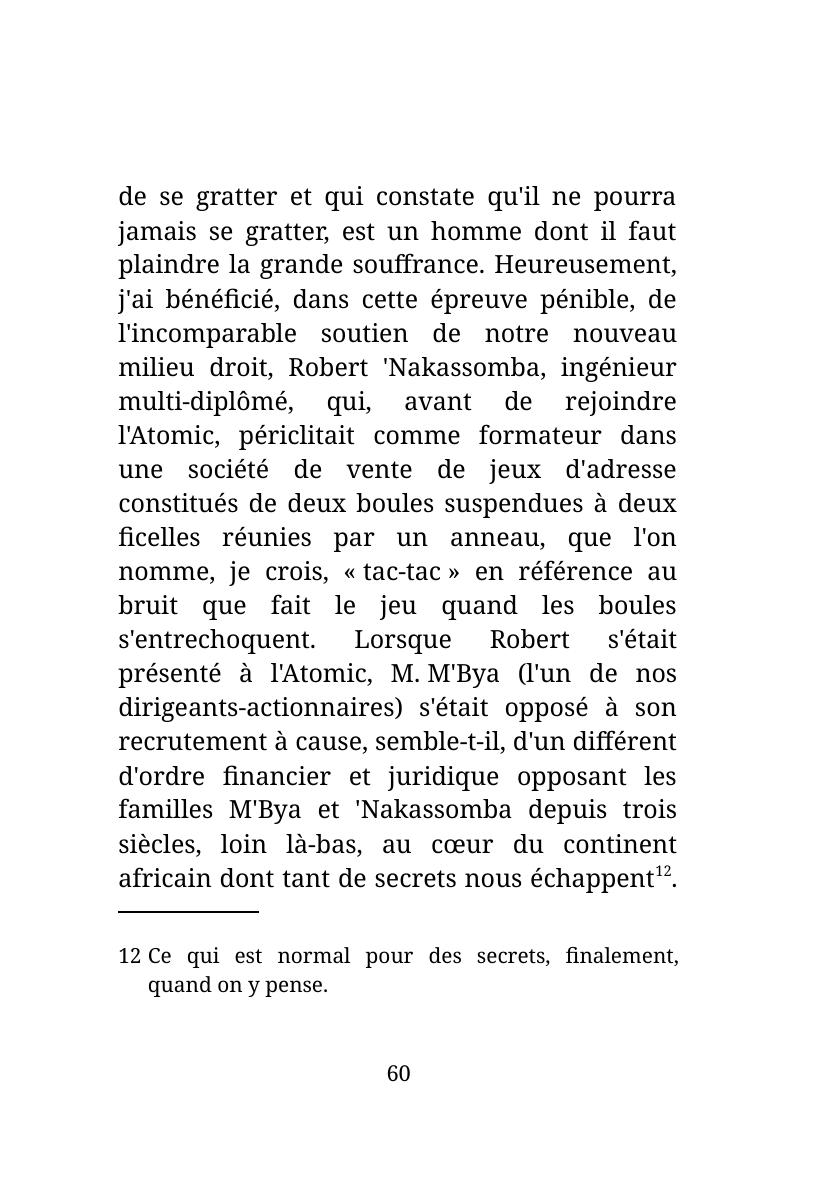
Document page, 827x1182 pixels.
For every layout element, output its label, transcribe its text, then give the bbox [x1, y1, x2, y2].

text Pour moi, pour mon corps, pour mon esprit, les blessures, ce n'est pas un problème. Même blessé, j'arrête les buts. Un été, j'avais été victime d'un accident de parapente aux Pas-Bas, et les médecins, dans le but — louable — de me soigner, m'avaient installé des plâtres sur de nombreuses parties du corps. C'est donc dans un fauteuil roulant électrique que j'avais assuré, quelques jours plus tard, la finale du 8th Pultram&Mackenzie Fellowship Trophy. Un attaquant espagnol qui m'avait percuté sur un coup-franc, s'était retrouvé, lui aussi, en moins de quinze minutes en fauteuil roulant et plâtré de la tête aux pieds, grâce à l'unité sur échasses de plâtrage mobile de l'hôpital voisin de Bon Gabon Sainte Yolinde. Mais les plâtres de l'Espagnol avaient une couleur jaunasse inesthétique, contrairement aux miens qui faisaient de moi, sur le vert de la pelouse, comme une sorte de chevalier en armure de yaourt nature. « N'est pas Fusant Starsky qui veut », pourrait-on dire en guise d'adage. Mais cet adage est idiot. Comment quelqu'un pourrait-il avoir l'idée stupide de devenir Fusant Starsky puisque la place est déjà prise ? Puisque Fusant Starsky existe et que Fusant Starsky, c'est moi ? Soyons raisonnables. Que tous les gens qui voudraient devenir Fusant Starsky se dirigent plutôt vers des noms libres, dont plus personne ne veut. Comme Paul Hochon, Ruth Abaga, Louis XIV ou Glxzytrak Foudrtklnem. En plus de défendre ma cage en fauteuil roulant, j'ai également dû, pendant toute ma période plâtrée, affronter de gros problèmes de démangeaisons sous les plâtres. Un gardien de but qui ne cesse d'avoir envie de se gratter et qui constate qu'il ne pourra jamais se gratter, est un homme dont il faut plaindre la grande souffrance. Heureusement, j'ai bénéficié, dans cette épreuve pénible, de l'incomparable soutien de notre nouveau milieu droit, Robert 'Nakassomba, ingénieur multi-diplômé, qui, avant de rejoindre l'Atomic, périclitait comme formateur dans une société de vente de jeux d'adresse constitués de deux boules suspendues à deux ficelles réunies par un anneau, que l'on nomme, je crois, « tac-tac » en référence au bruit que fait le jeu quand les boules s'entrechoquent. Lorsque Robert s'était présenté à l'Atomic, M. M'Bya (l'un de nos dirigeants‑actionnaires) s'était opposé à son recrutement à cause, semble-t-il, d'un différent d'ordre financier et juridique opposant les familles M'Bya et 'Nakassomba depuis trois siècles, loin là-bas, au cœur du continent africain dont tant de secrets nous échappent. Heureusement, Robert 'Nakassomba avait pu être engagé en bénéficiant du soutien de M. Abercrombie, un autre de nos dirigeants‑actionnaires. Le jour de son entretien de recrutement, Robert était parvenu, en effet, à restaurer les fichiers de contacts et de mails qui avaient disparu de l'iPhone de M. Abercrombie, suite à une opération de piratage commanditée par M. Di Lullo (un autre de nos dirigeants-actionnaires) dont l'entreprise de fabrication de cabines de plage est en concurrence avec la chaîne de campings nudistes détenue par M. Abercrombie. Robert 'Nakassomba est un garçon qui se fiche totalement des cabines de plages et du nudisme, mais qui, en revanche, se débrouille sacrément bien avec tous les trucs techniques. Et c'est justement cette pharamineuse compétence qui m'a évité d'avoir envie de me gratter sous mes plâtres pendant les matches. Me voyant souffrir le martyre, Robert 'Nakassomba a eu l'excellente idée de me soulager avec un robot utilisé en chirurgie cardiaque, une sorte de sournois microcylindre en métal équipé de pointes rétractables et d'une caméra. Notre talentueux Robert a rajouté à ce machin des roues, des pneus, un gyrophare, un autoradio lecteur de 45 tours microsillons, ainsi que (et c'est là l'essentiel) des bras articulés terminés par des mains avec des ongles. Ces bras, et ces ongles, vous l'aurez deviné, étaient destinés à gratter les endroits susceptibles de me démanger sous mes plâtres pendant les matches. Le minirobot, (que Robert prit plaisir à baptiser Jessy la Teigne), fut testé pour la première fois lors de la finale du 5e Tournoi Brossettes Interdentaires, à Calgary. Comme Robert 'Nakassomba, en tant que milieu droit était obligé de jouer face à nos adversaires néerlandais, la télécommande de Jessy la Teigne fut confiée à Walid (le remplaçant qui ne joue jamais) qui sauta en l'air à l'idée de pouvoir participer, à sa manière, à un vrai match. Walid et moi communiquions par micros H.F. et ce fut extra. Il me suffisait de dire à Walid « Dans le dos, à droite, plus bas, encore plus bas, c'est bon, rââh, ouf », et l'obéissante Jessy me soulageait de ma démangeaison. N'oubliez pas que, dans le même temps, j'avais, moi-même, à assurer le pilotage de mon fauteuil roulant. Cela vous donne une idée de la complexité de mon métier de gardien, ce jour-là. Et pourtant, je ne cessais d'arrêter tous les ballons que les Néerlandais, fourbes et violents, s'acharnaient à envoyer, de façon fourbe et violente, dans ma cage (innocente). Les plus agressifs étaient, évidemment, les jeunes joueurs, qui n'avaient jamais tâté du Fusant Starsky. Parfois, quand je vois de jeunes footballeurs, comme eux, produire de si magnifiques efforts pour me balancer des tirs puissants et bien cadrés, j'ai presque envie de leur laisser marquer le but. Mais, étant donné les étonnantes capacités dont je bénéficie, je doute que cela arrive un jour. Il est physiquement impossible à un Fusant de prendre un but. Même plâtré, en fauteuil roulant et en proie aux démangeaisons. Car il faut signaler que le robot de Robert, lors de cette finale, à Callegary, ne m'a pas totalement préservé des démangeaisons. Oui, je comprends vos cris d'étonnement, mais c'est la vérité pure. J'ai dû effectuer plusieurs parades alors que des endroits de ma peau me grattaient terriblement et que Jessy ne les soulageait pas. Que se passait-il ? La bande de hackers de M. Di Lullo, hâves et drogués, le cerveau déglingué par les jeux vidéos, s'en prenaient-ils, maintenant, au minirobot, dans le but de discréditer Robert 'Nakassomaba, le protégé de M. Abercrombie ? L'explication était plus simple. Walid, aux alentours de la 53e minute de jeu, fut, pendant un court instant, distrait par Raphaël Petit qui tenait absolument à lui montrer le bleu qu'il s'était fait à la cuisse lors de l'entraînement de la veille. Ces quelques secondes d'inattention de Walid furent fatales. Malgré ses efforts désespérés sur la télécommande (qui laissèrent croire à plus d'un qu'il avait l'impudence de jouer à Pokemon Gold), Walid avait perdu le contrôle de Jessy la Teigne ! J'ai immédiatement compris où Jessy était passée lorsque j'ai vu M. Del Bosco, l'arbitre uruguayen, produire une suite de gestes incohérents puis se tordre sur l'herbe du terrain, comme un chien chatouilleux et impudique. Le robot fou, par un hasard malheureux, s'était introduit dans le short de M. Del Bosco. Particulièrement perturbé par la remuante et active Jessy, l'arbitre uruguayen, siffla un but en faveur des Néerlandais, alors que, pourtant, je venais de bloquer, impeccablement, une tête sournoise du redoutable Figueras. Après cette décision aberrante, M. Del Bosco siffla, successivement, le début du match, le départ du 10 000 mètres, un carton jaune à un vendeur de pop-corn glabre, et un coup-franc en faveur de Saddam Hussein. Sans même reprendre haleine, il enchaîna avec L'Hymne à la Joie et Baby you gonna buy my fuckin' shoes today dans la version « bounce » de Papa Bougereaux. Heureusement, Robert 'Nakassomba vint à la rescousse de Walid, et rapidement Jessy la Teigne retrouva le chemin de mes plâtres. Le but sifflé contre moi par M. Del Bosco fut annulé, mais, pendant près de vingt minutes, le panneau d'affichage avait indiqué : [118, 179, 677, 894]
text Ce qui est normal pour des secrets, finalement, quand on y pense. [118, 941, 679, 998]
